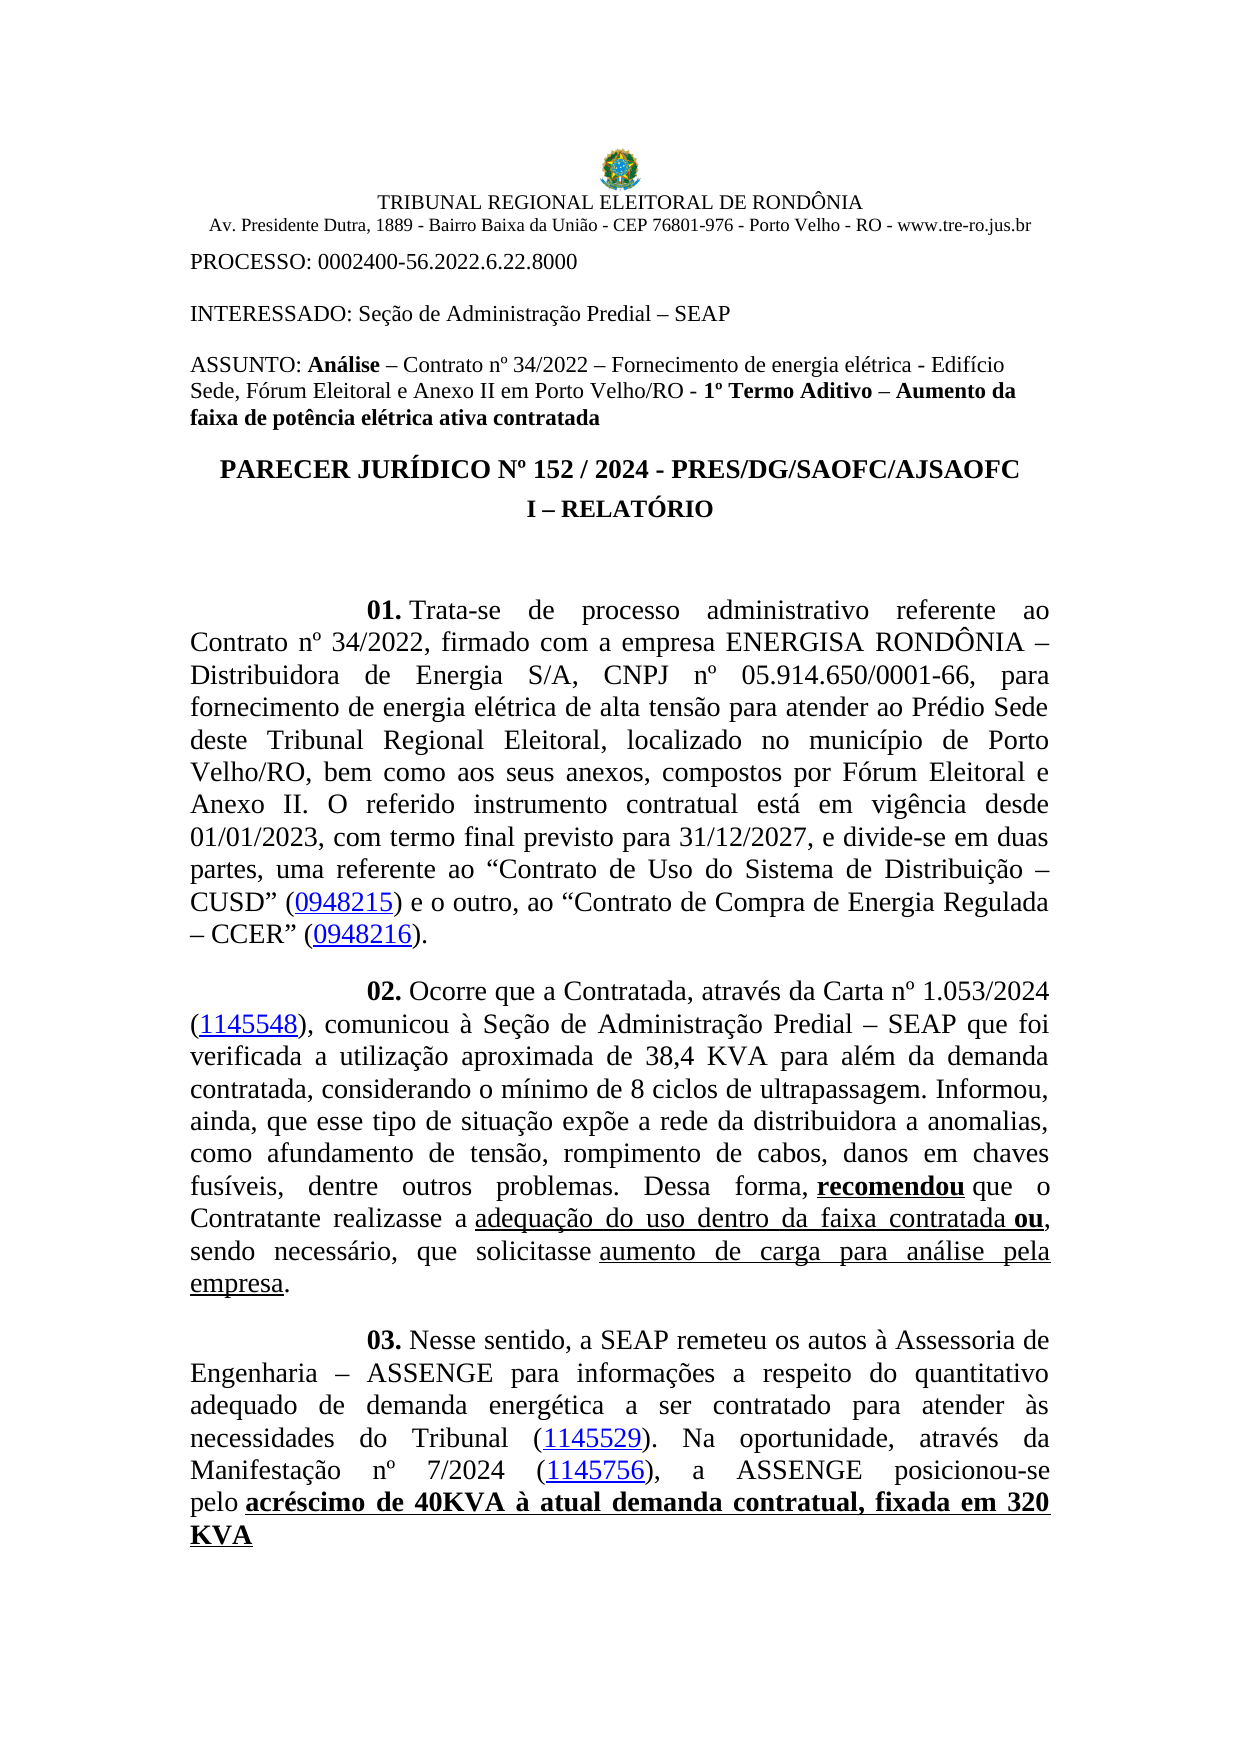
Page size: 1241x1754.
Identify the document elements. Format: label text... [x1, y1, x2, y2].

text 02. Ocorre que a Contratada, através da Carta nº 1.053/2024 (1145548), comunicou à Seção de Administração Predial – SEAP que foi verificada a utilização aproximada de 38,4 KVA para além da demanda contratada, considerando o mínimo de 8 ciclos de ultrapassagem. Informou, ainda, que esse tipo de situação expõe a rede da distribuidora a anomalias, como afundamento de tensão, rompimento de cabos, danos em chaves fusíveis, dentre outros problemas. Dessa forma, recomendou que o Contratante realizasse a adequação do uso dentro da faixa contratada ou, sendo necessário, que solicitasse aumento de carga para análise pela empresa. [190, 974, 1051, 1298]
text Parecer Jurídico Nº 152 / 2024 - PRES/DG/SAOFC/AJSAOFC [177, 453, 1063, 484]
text ASSUNTO: Análise – Contrato nº 34/2022 – Fornecimento de energia elétrica - Edifício Sede, Fórum Eleitoral e Anexo II em Porto Velho/RO - 1º Termo Aditivo – Aumento da faixa de potência elétrica ativa contratada [190, 351, 1051, 430]
text 03. Nesse sentido, a SEAP remeteu os autos à Assessoria de Engenharia – ASSENGE para informações a respeito do quantitativo adequado de demanda energética a ser contratado para atender às necessidades do Tribunal (1145529). Na oportunidade, através da Manifestação nº 7/2024 (1145756), a ASSENGE posicionou-se pelo acréscimo de 40KVA à atual demanda contratual, fixada em 320 KVA [190, 1323, 1051, 1550]
text Av. Presidente Dutra, 1889 - Bairro Baixa da União - CEP 76801-976 - Porto Velho - RO - www.tre-ro.jus.br [177, 214, 1063, 236]
text I – RELATÓRIO [183, 494, 1057, 523]
text 01. Trata-se de processo administrativo referente ao Contrato nº 34/2022, firmado com a empresa ENERGISA RONDÔNIA – Distribuidora de Energia S/A, CNPJ nº 05.914.650/0001-66, para fornecimento de energia elétrica de alta tensão para atender ao Prédio Sede deste Tribunal Regional Eleitoral, localizado no município de Porto Velho/RO, bem como aos seus anexos, compostos por Fórum Eleitoral e Anexo II. O referido instrumento contratual está em vigência desde 01/01/2023, com termo final previsto para 31/12/2027, e divide-se em duas partes, uma referente ao “Contrato de Uso do Sistema de Distribuição – CUSD” (0948215) e o outro, ao “Contrato de Compra de Energia Regulada – CCER” (0948216). [190, 593, 1051, 949]
text PROCESSO: 0002400-56.2022.6.22.8000 [190, 248, 1051, 274]
text INTERESSADO: Seção de Administração Predial – SEAP [190, 299, 1051, 326]
text TRIBUNAL REGIONAL ELEITORAL DE RONDÔNIA [177, 190, 1063, 214]
